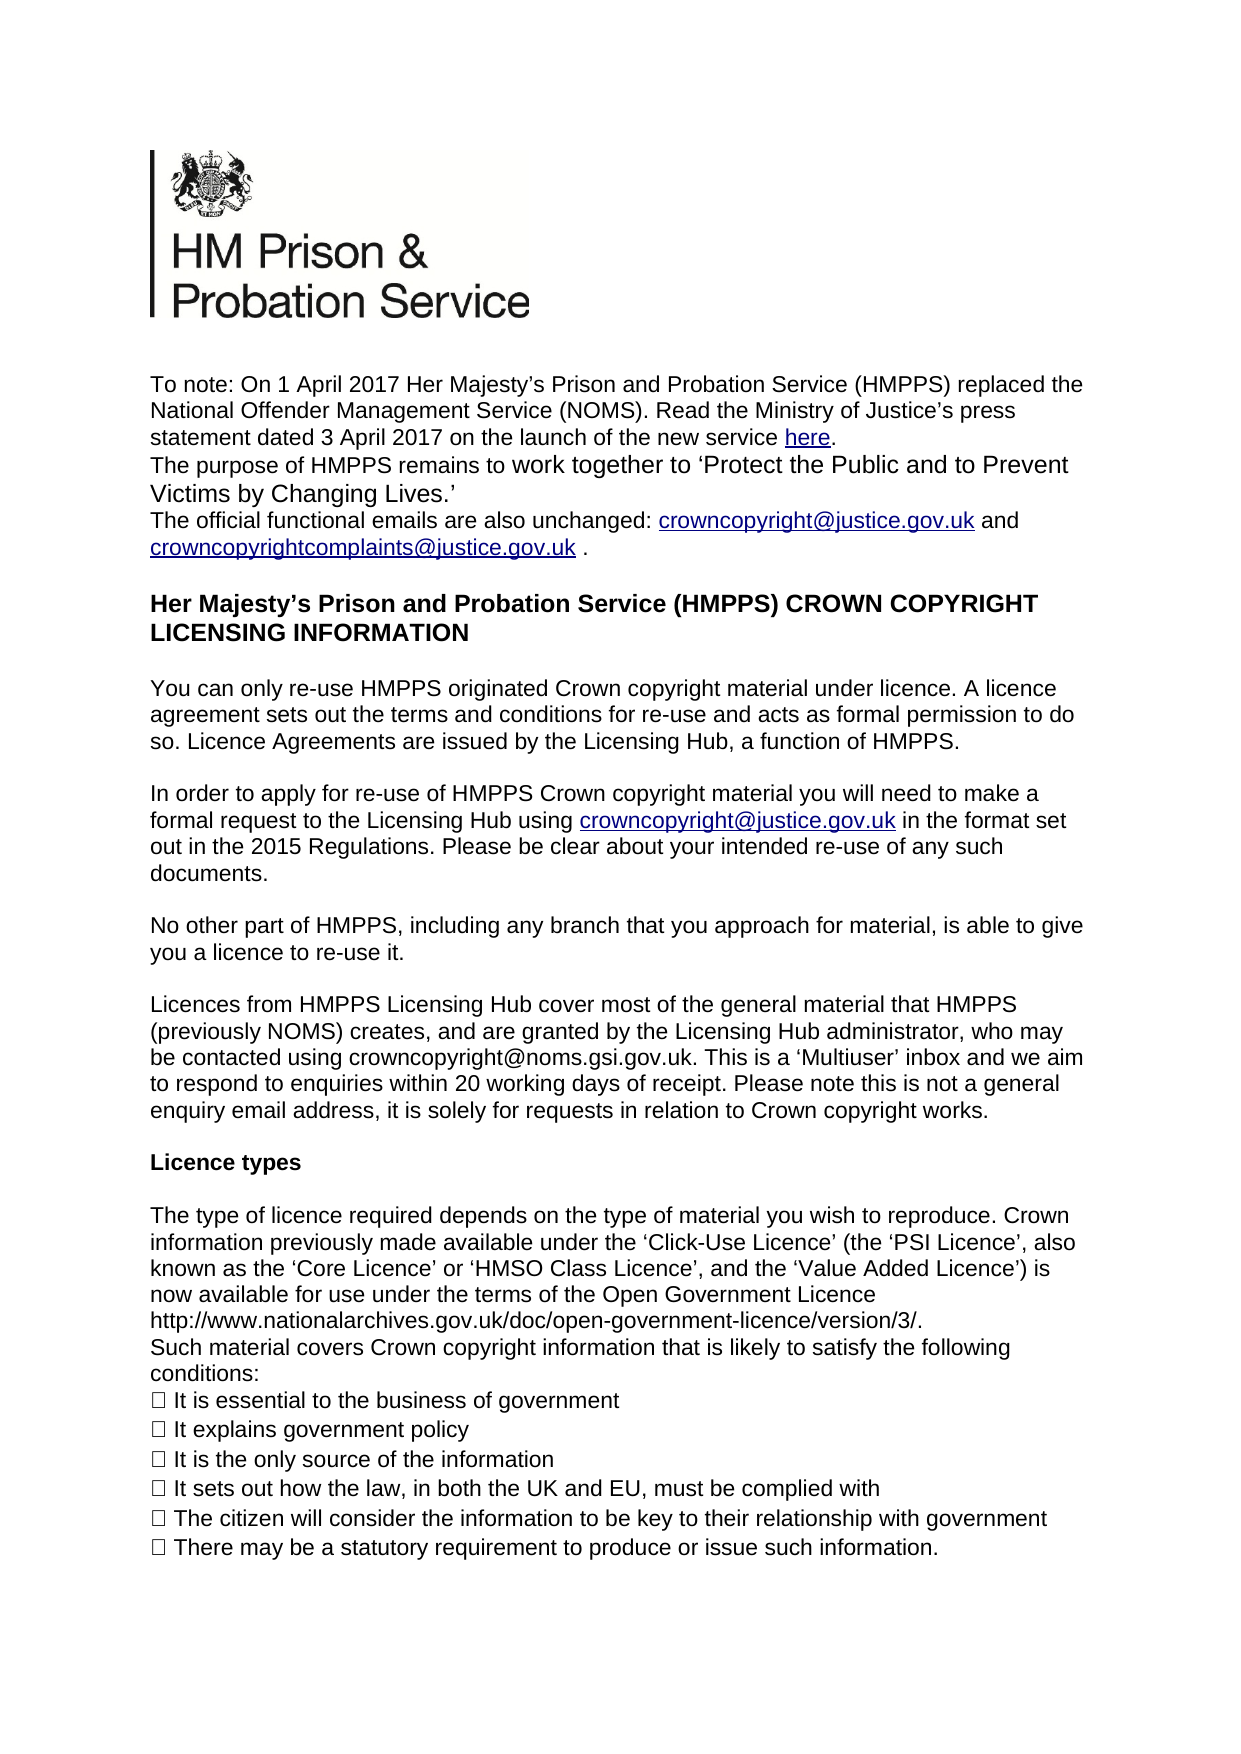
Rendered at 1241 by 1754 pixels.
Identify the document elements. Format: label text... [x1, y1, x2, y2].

text Her Majesty’s Prison and Probation Service (HMPPS) CROWN COPYRIGHT LICENSING INFORMATION [150, 589, 1090, 646]
text Licences from HMPPS Licensing Hub cover most of the general material that HMPPS (previously NOMS) creates, and are granted by the Licensing Hub administrator, who may be contacted using crowncopyright@noms.gsi.gov.uk. This is a ‘Multiuser’ inbox and we aim to respond to enquiries within 20 working days of receipt. Please note this is not a general enquiry email address, it is solely for requests in relation to Crown copyright works. [150, 991, 1090, 1123]
text  It sets out how the law, in both the UK and EU, must be complied with [150, 1475, 1090, 1501]
text  It is the only source of the information [150, 1446, 1090, 1472]
text  It is essential to the business of government [150, 1387, 1090, 1413]
text The type of licence required depends on the type of material you wish to reproduce. Crown information previously made available under the ‘Click-Use Licence’ (the ‘PSI Licence’, also known as the ‘Core Licence’ or ‘HMSO Class Licence’, and the ‘Value Added Licence’) is now available for use under the terms of the Open Government Licence [150, 1202, 1090, 1307]
text  The citizen will consider the information to be key to their relationship with government [150, 1504, 1090, 1531]
text Such material covers Crown copyright information that is likely to satisfy the following conditions: [150, 1334, 1090, 1387]
text Licence types [150, 1149, 1090, 1176]
text  There may be a statutory requirement to produce or issue such information. [150, 1534, 1090, 1560]
text http://www.nationalarchives.gov.uk/doc/open-government-licence/version/3/. [150, 1307, 1090, 1334]
text  It explains government policy [150, 1416, 1090, 1442]
text No other part of HMPPS, including any branch that you approach for material, is able to give you a licence to re-use it. [150, 912, 1090, 965]
text The official functional emails are also unchanged: crowncopyright@justice.gov.uk and crowncopyrightcomplaints@justice.gov.uk . [150, 507, 1090, 560]
text The purpose of HMPPS remains to work together to ‘Protect the Public and to Prevent Victims by Changing Lives.’ [150, 450, 1090, 507]
text To note: On 1 April 2017 Her Majesty’s Prison and Probation Service (HMPPS) replaced the National Offender Management Service (NOMS). Read the Ministry of Justice’s press statement dated 3 April 2017 on the launch of the new service here. [150, 371, 1090, 450]
text You can only re-use HMPPS originated Crown copyright material under licence. A licence agreement sets out the terms and conditions for re-use and acts as formal permission to do so. Licence Agreements are issued by the Licensing Hub, a function of HMPPS. [150, 675, 1090, 754]
text In order to apply for re-use of HMPPS Crown copyright material you will need to make a formal request to the Licensing Hub using crowncopyright@justice.gov.uk in the format set out in the 2015 Regulations. Please be clear about your intended re-use of any such documents. [150, 780, 1090, 886]
